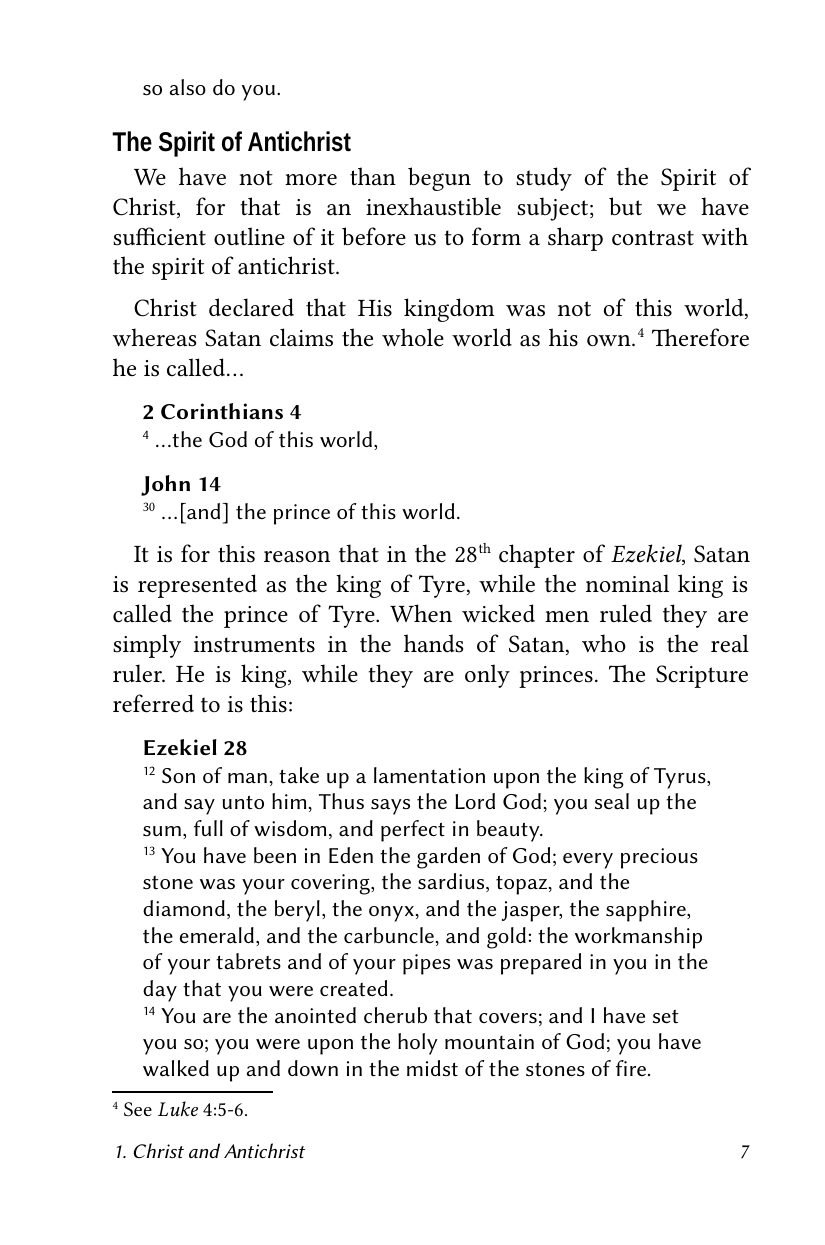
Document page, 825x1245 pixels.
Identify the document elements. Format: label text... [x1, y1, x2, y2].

subtitle The Spirit of Antichrist [112, 126, 750, 157]
text 2 Corinthians 4 [142, 399, 750, 425]
text Christ declared that His kingdom was not of this world, whereas Satan claims the whole world as his own. Therefore he is called... [112, 294, 750, 383]
text See Luke 4:5-6. [112, 1098, 750, 1122]
text Ezekiel 28 [142, 735, 750, 761]
text 14 You are the anointed cherub that covers; and I have set you so; you were upon the holy mountain of God; you have walked up and down in the midst of the stones of fire. [142, 1002, 720, 1082]
text 30 ...[and] the prince of this world. [142, 499, 720, 525]
text 13 You have been in Eden the garden of God; every precious stone was your covering, the sardius, topaz, and the diamond, the beryl, the onyx, and the jasper, the sapphire, the emerald, and the carbuncle, and gold: the workmanship of your tabrets and of your pipes was prepared in you in the day that you were created. [142, 842, 720, 1002]
text It is for this reason that in the 28th chapter of Ezekiel, Satan is represented as the king of Tyre, while the nominal king is called the prince of Tyre. When wicked men ruled they are simply instruments in the hands of Satan, who is the real ruler. He is king, while they are only princes. The Scripture referred to is this: [112, 541, 750, 718]
text 12 Son of man, take up a lamentation upon the king of Tyrus, and say unto him, Thus says the Lord God; you seal up the sum, full of wisdom, and perfect in beauty. [142, 762, 720, 842]
text 4 ...the God of this world, [142, 427, 720, 453]
text John 14 [142, 471, 750, 497]
text so also do you. [142, 75, 720, 101]
text We have not more than begun to study of the Spirit of Christ, for that is an inexhaustible subject; but we have sufficient outline of it before us to form a sharp contrast with the spirit of antichrist. [112, 163, 750, 281]
